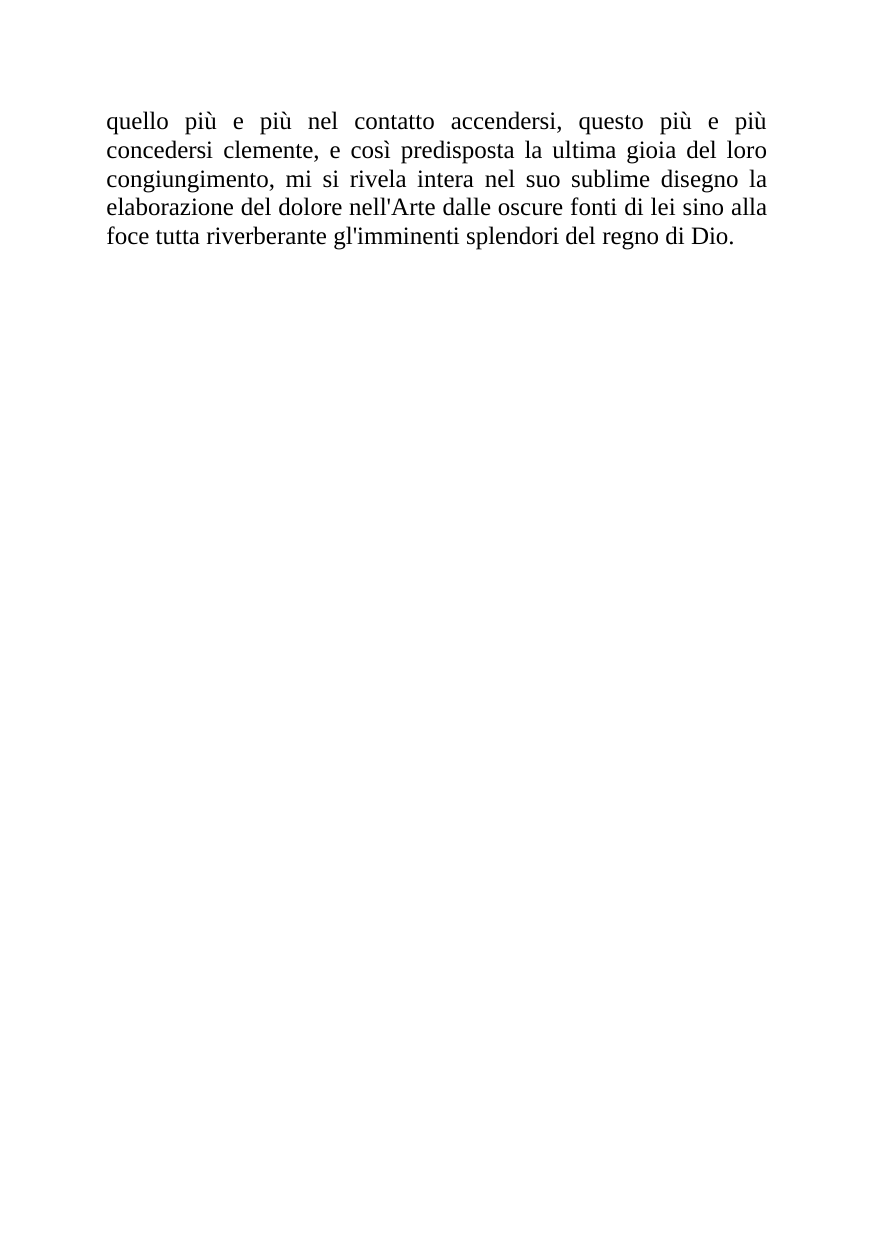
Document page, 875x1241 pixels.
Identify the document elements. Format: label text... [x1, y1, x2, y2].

text quello più e più nel contatto accendersi, questo più e più concedersi clemente, e così predisposta la ultima gioia del loro congiungimento, mi si rivela intera nel suo sublime disegno la elaborazione del dolore nell'Arte dalle oscure fonti di lei sino alla foce tutta riverberante gl'imminenti splendori del regno di Dio. [106, 106, 768, 250]
